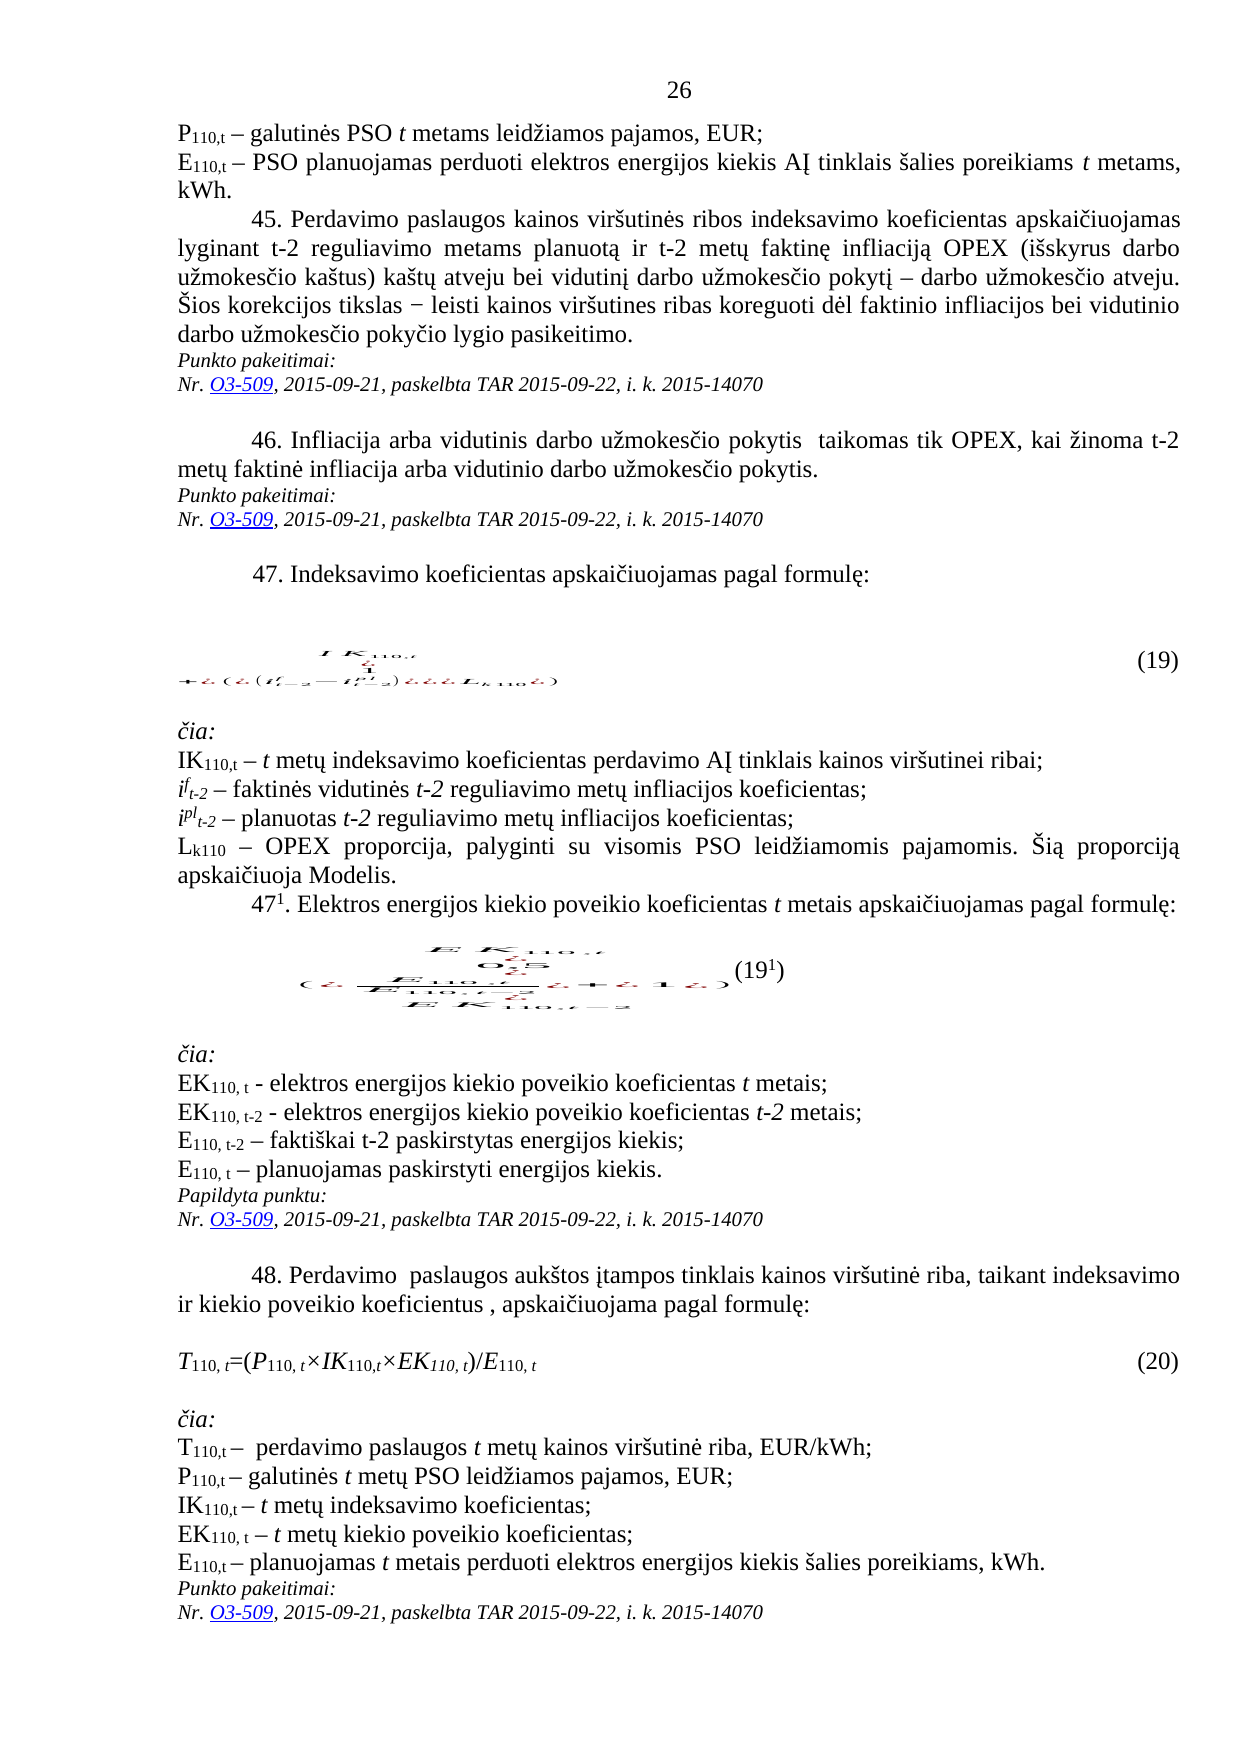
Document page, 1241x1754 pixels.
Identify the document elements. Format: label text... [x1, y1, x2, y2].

text čia: [177, 716, 1181, 745]
text E110, t-2 – faktiškai t-2 paskirstytas energijos kiekis; [177, 1126, 1181, 1154]
text Punkto pakeitimai: [177, 482, 1181, 507]
text iplt-2 – planuotas t-2 reguliavimo metų infliacijos koeficientas; [177, 803, 1181, 831]
text T110, t=(P110, t×IK110,t×EK110, t)/E110, t (20) [177, 1346, 1181, 1375]
text P110,t – galutinės PSO t metams leidžiamos pajamos, EUR; [177, 118, 1181, 147]
text Papildyta punktu: [177, 1183, 1181, 1207]
text Punkto pakeitimai: [177, 1576, 1181, 1600]
text IK110,t – t metų indeksavimo koeficientas; [177, 1490, 1181, 1519]
text ift-2 – faktinės vidutinės t-2 reguliavimo metų infliacijos koeficientas; [177, 774, 1181, 803]
text Punkto pakeitimai: [177, 348, 1181, 372]
text čia: [177, 1039, 1181, 1068]
text P110,t – galutinės t metų PSO leidžiamos pajamos, EUR; [177, 1461, 1181, 1490]
text 471. Elektros energijos kiekio poveikio koeficientas t metais apskaičiuojamas pagal formulę: [177, 889, 1181, 918]
text T110,t – perdavimo paslaugos t metų kainos viršutinė riba, EUR/kWh; [177, 1432, 1181, 1461]
text EK110, t - elektros energijos kiekio poveikio koeficientas t metais; [177, 1068, 1181, 1097]
text 46. Infliacija arba vidutinis darbo užmokesčio pokytis taikomas tik OPEX, kai žinoma t-2 metų faktinė infliacija arba vidutinio darbo užmokesčio pokytis. [177, 425, 1181, 482]
text EK110, t-2 - elektros energijos kiekio poveikio koeficientas t-2 metais; [177, 1097, 1181, 1126]
text Nr. O3-509, 2015-09-21, paskelbta TAR 2015-09-22, i. k. 2015-14070 [177, 1207, 1181, 1231]
text (19) [177, 617, 1181, 688]
text Nr. O3-509, 2015-09-21, paskelbta TAR 2015-09-22, i. k. 2015-14070 [177, 507, 1181, 531]
text IK110,t – t metų indeksavimo koeficientas perdavimo AĮ tinklais kainos viršutinei ribai; [177, 745, 1181, 774]
text E110,t – planuojamas t metais perduoti elektros energijos kiekis šalies poreikiams, kWh. [177, 1547, 1181, 1576]
text E110, t – planuojamas paskirstyti energijos kiekis. [177, 1154, 1181, 1183]
text 47. Indeksavimo koeficientas apskaičiuojamas pagal formulę: [177, 559, 1181, 588]
text (191) [177, 946, 1181, 1011]
text čia: [177, 1404, 1181, 1432]
text Nr. O3-509, 2015-09-21, paskelbta TAR 2015-09-22, i. k. 2015-14070 [177, 1600, 1181, 1624]
text EK110, t – t metų kiekio poveikio koeficientas; [177, 1519, 1181, 1547]
text E110,t – PSO planuojamas perduoti elektros energijos kiekis AĮ tinklais šalies poreikiams t metams, kWh. [177, 147, 1181, 204]
text Lk110 – OPEX proporcija, palyginti su visomis PSO leidžiamomis pajamomis. Šią proporciją apskaičiuoja Modelis. [177, 831, 1181, 889]
text 45. Perdavimo paslaugos kainos viršutinės ribos indeksavimo koeficientas apskaičiuojamas lyginant t-2 reguliavimo metams planuotą ir t-2 metų faktinę infliaciją OPEX (išskyrus darbo užmokesčio kaštus) kaštų atveju bei vidutinį darbo užmokesčio pokytį – darbo užmokesčio atveju. Šios korekcijos tikslas − leisti kainos viršutines ribas koreguoti dėl faktinio infliacijos bei vidutinio darbo užmokesčio pokyčio lygio pasikeitimo. [177, 204, 1181, 348]
text Nr. O3-509, 2015-09-21, paskelbta TAR 2015-09-22, i. k. 2015-14070 [177, 372, 1181, 396]
text 48. Perdavimo paslaugos aukštos įtampos tinklais kainos viršutinė riba, taikant indeksavimo ir kiekio poveikio koeficientus , apskaičiuojama pagal formulę: [177, 1260, 1181, 1317]
